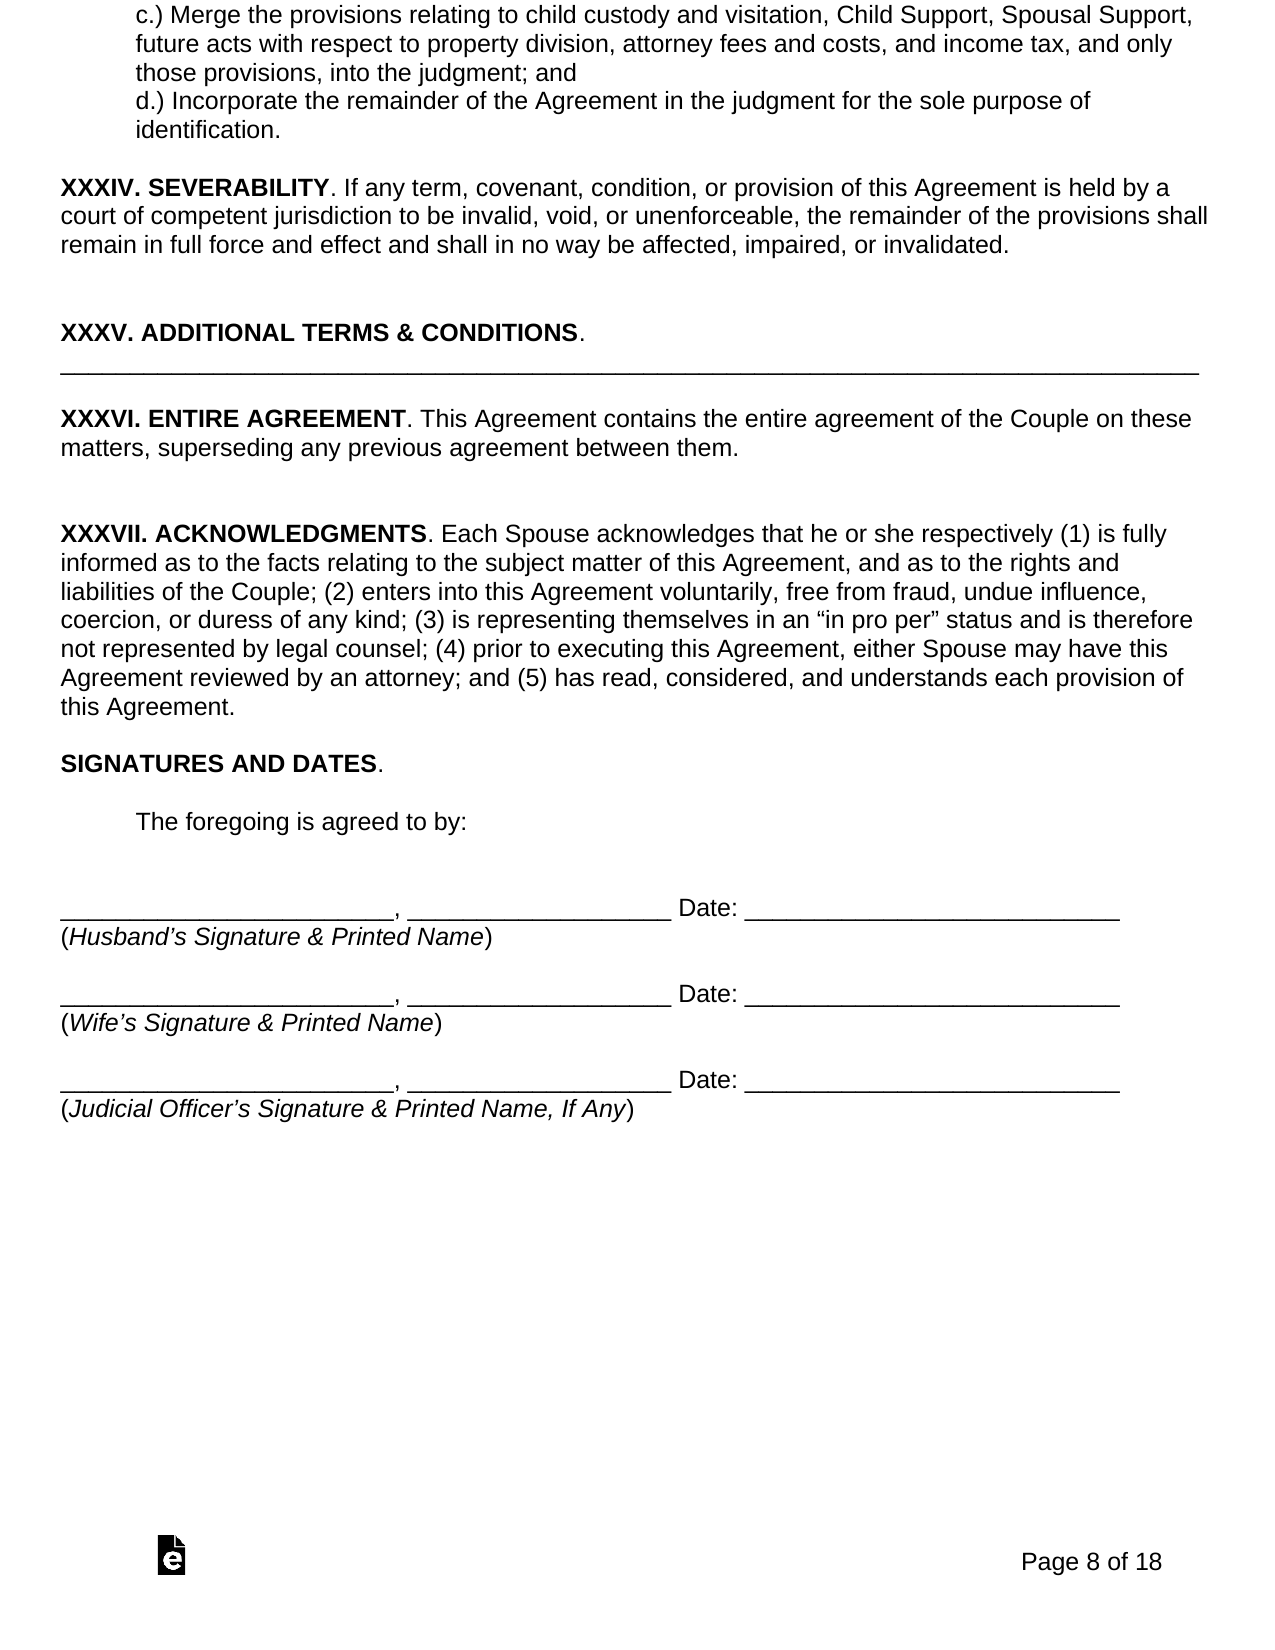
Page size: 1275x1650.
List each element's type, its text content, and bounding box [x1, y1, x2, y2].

text XXXVII. ACKNOWLEDGMENTS. Each Spouse acknowledges that he or she respectively (1) is fully informed as to the facts relating to the subject matter of this Agreement, and as to the rights and liabilities of the Couple; (2) enters into this Agreement voluntarily, free from fraud, undue influence, coercion, or duress of any kind; (3) is representing themselves in an “in pro per” status and is therefore not represented by legal counsel; (4) prior to executing this Agreement, either Spouse may have this Agreement reviewed by an attorney; and (5) has read, considered, and understands each provision of this Agreement. [60, 519, 1212, 721]
text The foregoing is agreed to by: [135, 807, 1212, 836]
text XXXV. ADDITIONAL TERMS & CONDITIONS. __________________________________________________________________________________ [60, 318, 1212, 376]
text (Wife’s Signature & Printed Name) [60, 1008, 1212, 1037]
text (Judicial Officer’s Signature & Printed Name, If Any) [60, 1094, 1212, 1123]
text SIGNATURES AND DATES. [60, 749, 1212, 778]
text XXXVI. ENTIRE AGREEMENT. This Agreement contains the entire agreement of the Couple on these matters, superseding any previous agreement between them. [60, 404, 1212, 462]
text d.) Incorporate the remainder of the Agreement in the judgment for the sole purpose of identification. [135, 86, 1212, 144]
text XXXIV. SEVERABILITY. If any term, covenant, condition, or provision of this Agreement is held by a court of competent jurisdiction to be invalid, void, or unenforceable, the remainder of the provisions shall remain in full force and effect and shall in no way be affected, impaired, or invalidated. [60, 172, 1212, 259]
text ________________________, ___________________ Date: ___________________________ [60, 1066, 1212, 1094]
text c.) Merge the provisions relating to child custody and visitation, Child Support, Spousal Support, future acts with respect to property division, attorney fees and costs, and income tax, and only those provisions, into the judgment; and [135, 0, 1212, 86]
text ________________________, ___________________ Date: ___________________________ [60, 979, 1212, 1008]
text (Husband’s Signature & Printed Name) [60, 922, 1212, 951]
text ________________________, ___________________ Date: ___________________________ [60, 893, 1212, 922]
